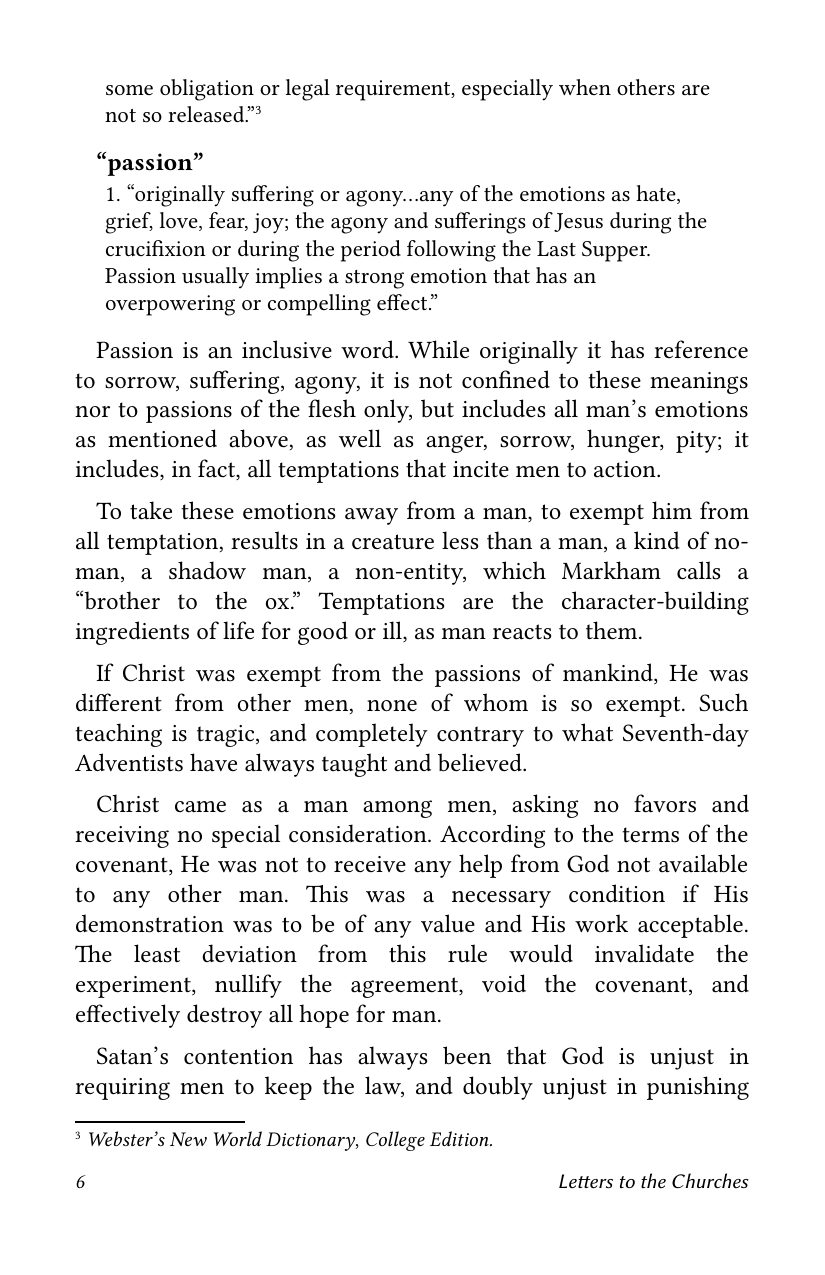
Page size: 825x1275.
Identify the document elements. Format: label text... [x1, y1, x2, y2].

text Christ came as a man among men, asking no favors and receiving no special consideration. According to the terms of the covenant, He was not to receive any help from God not available to any other man. This was a necessary condition if His demonstration was to be of any value and His work acceptable. The least deviation from this rule would invalidate the experiment, nullify the agreement, void the covenant, and effectively destroy all hope for man. [75, 791, 750, 1028]
text Satan’s contention has always been that God is unjust in requiring men to keep the law, and doubly unjust in punishing [75, 1042, 750, 1100]
text To take these emotions away from a man, to exempt him from all temptation, results in a creature less than a man, a kind of no-man, a shadow man, a non-entity, which Markham calls a “brother to the ox.” Temptations are the character-building ingredients of life for good or ill, as man reacts to them. [75, 497, 750, 645]
text some obligation or legal requirement, especially when others are not so released.” [105, 75, 720, 128]
text Passion is an inclusive word. While originally it has reference to sorrow, suffering, agony, it is not confined to these meanings nor to passions of the flesh only, but includes all man’s emotions as mentioned above, as well as anger, sorrow, hunger, pity; it includes, in fact, all temptations that incite men to action. [75, 336, 750, 484]
text 1. “originally suffering or agony...any of the emotions as hate, grief, love, fear, joy; the agony and sufferings of Jesus during the crucifixion or during the period following the Last Supper. Passion usually implies a strong emotion that has an overpowering or compelling effect.” [105, 181, 720, 316]
text Webster’s New World Dictionary, College Edition. [75, 1128, 750, 1152]
text “passion” [75, 148, 750, 176]
text If Christ was exempt from the passions of mankind, He was different from other men, none of whom is so exempt. Such teaching is tragic, and completely contrary to what Seventh-day Adventists have always taught and believed. [75, 659, 750, 777]
